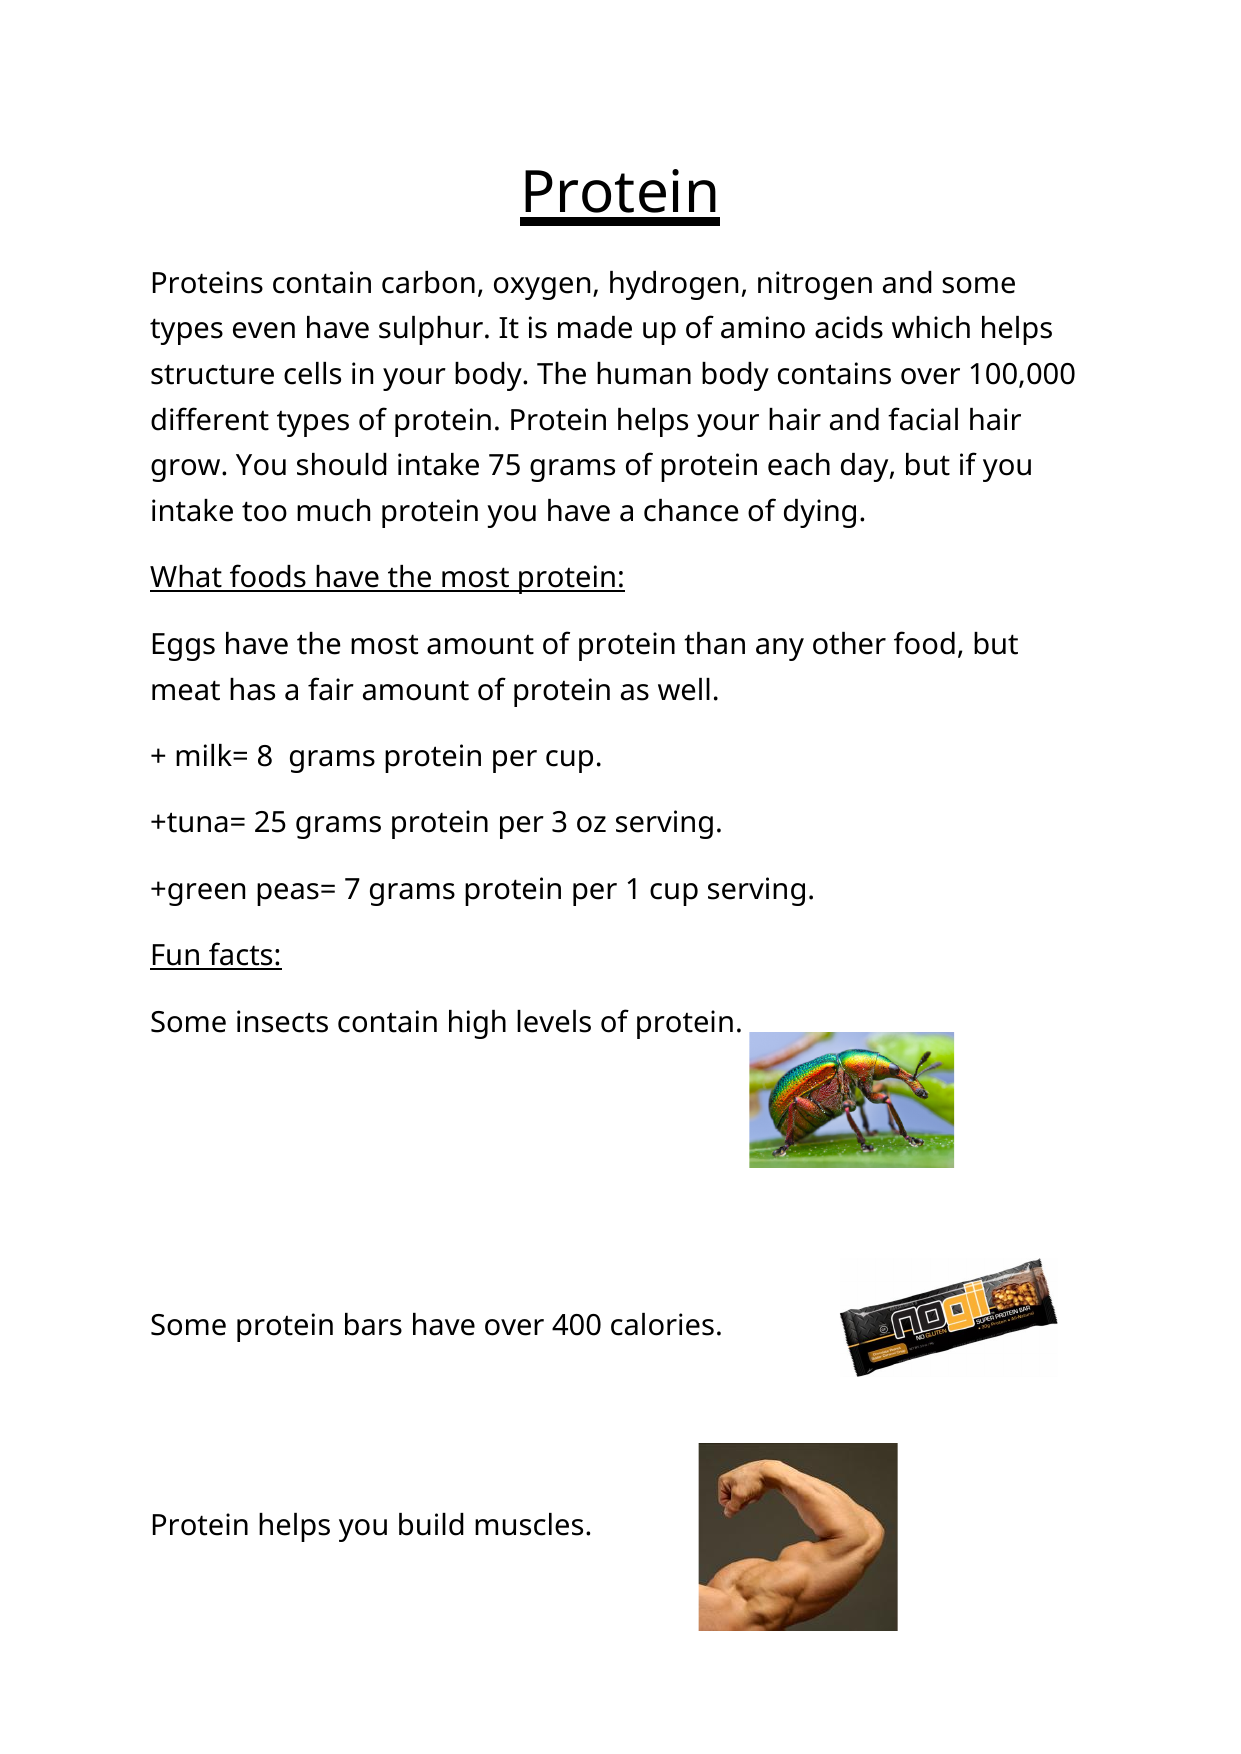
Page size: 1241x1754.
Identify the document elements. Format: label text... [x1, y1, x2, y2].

text Some insects contain high levels of protein. [150, 1001, 1090, 1168]
text +tuna= 25 grams protein per 3 oz serving. [150, 802, 1090, 841]
text Protein [150, 150, 1090, 229]
text +green peas= 7 grams protein per 1 cup serving. [150, 868, 1090, 908]
text Protein helps you build muscles. [150, 1504, 698, 1544]
text + milk= 8 grams protein per cup. [150, 735, 1090, 775]
text [898, 1504, 1090, 1544]
text Proteins contain carbon, oxygen, hydrogen, nitrogen and some types even have sulphur. It is made up of amino acids which helps structure cells in your body. The human body contains over 100,000 different types of protein. Protein helps your hair and facial hair grow. You should intake 75 grams of protein each day, but if you intake too much protein you have a chance of dying. [150, 262, 1090, 530]
text What foods have the most protein: [150, 557, 1090, 596]
text Fun facts: [150, 935, 1090, 974]
text Some protein bars have over 400 calories. [150, 1304, 839, 1344]
text Eggs have the most amount of protein than any other food, but meat has a fair amount of protein as well. [150, 623, 1090, 708]
text [1058, 1304, 1090, 1344]
